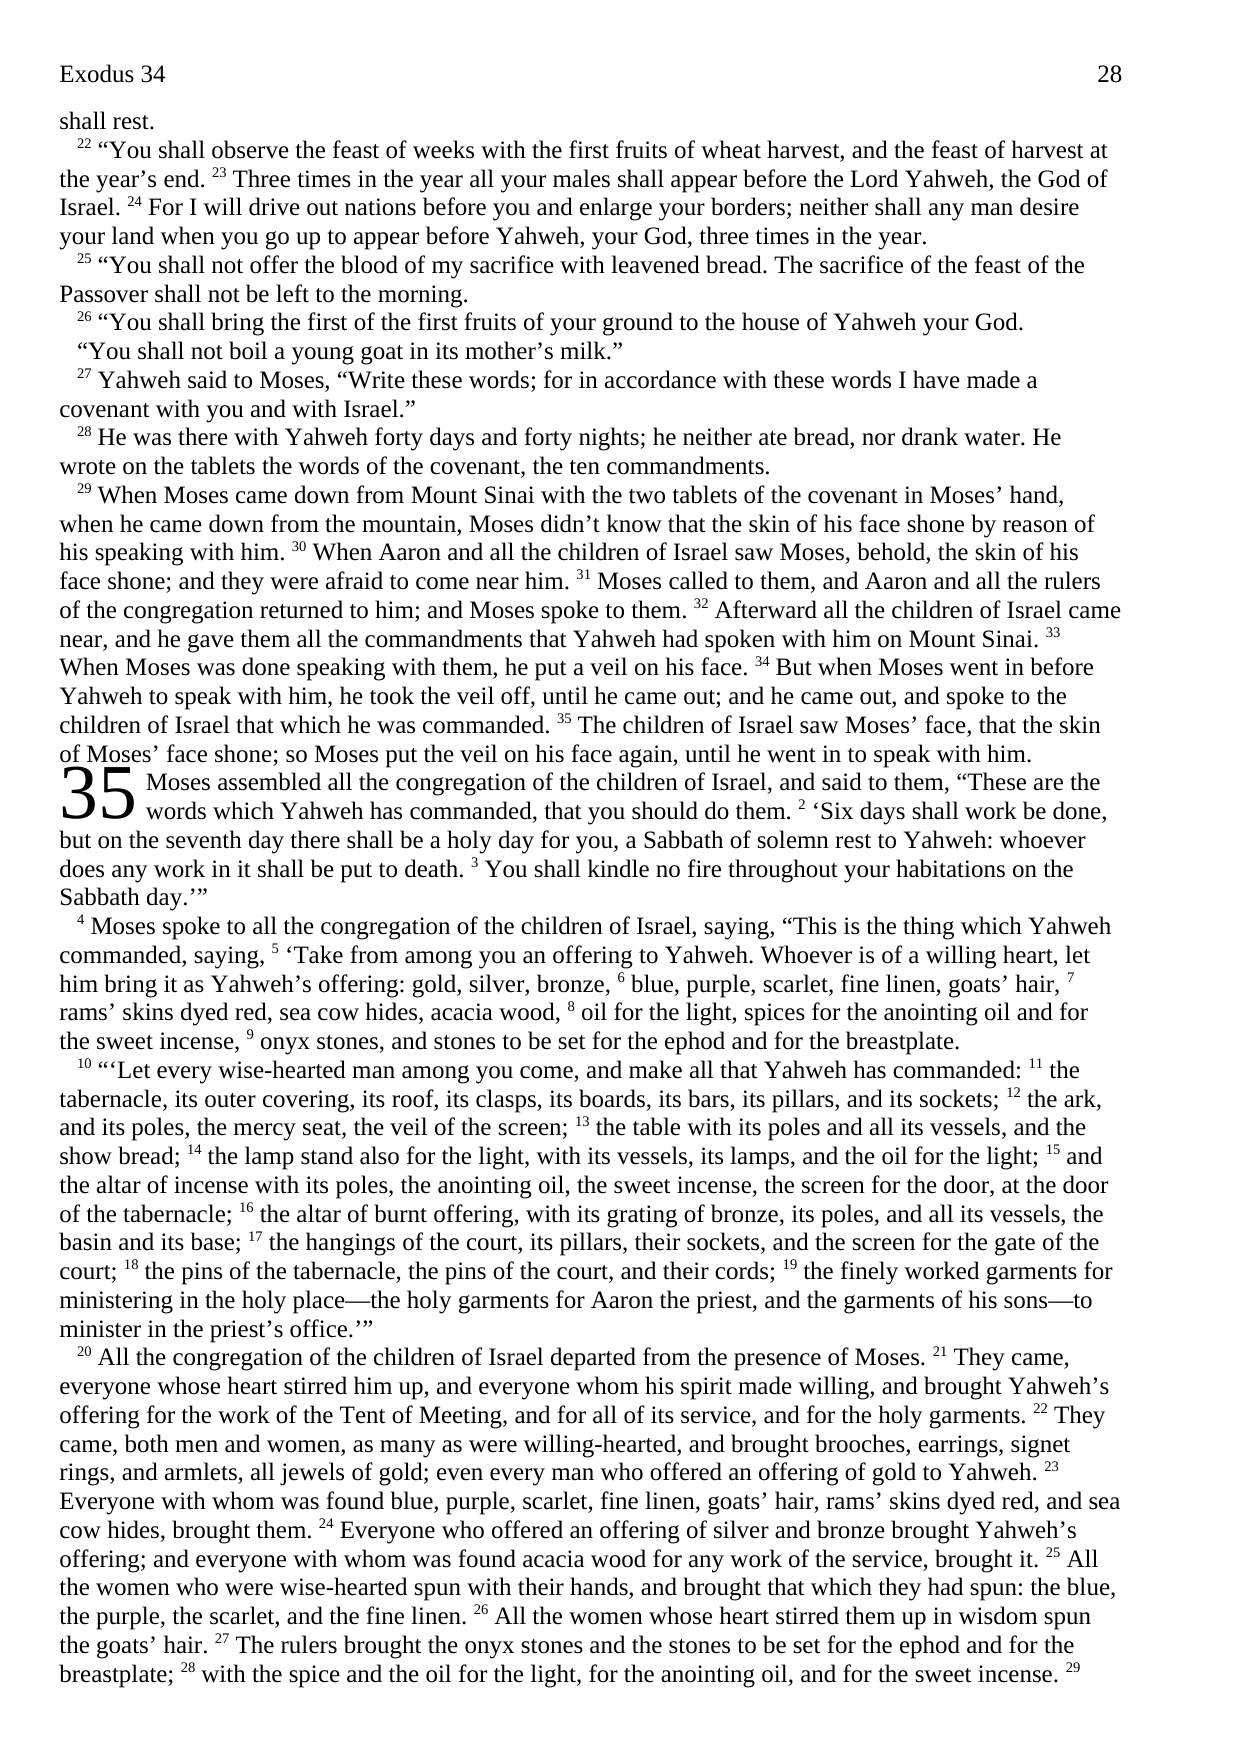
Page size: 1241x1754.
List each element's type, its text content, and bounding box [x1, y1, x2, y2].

text 20 All the congregation of the children of Israel departed from the presence of Moses. 21 They came, everyone whose heart stirred him up, and everyone whom his spirit made willing, and brought Yahweh’s offering for the work of the Tent of Meeting, and for all of its service, and for the holy garments. 22 They came, both men and women, as many as were willing-hearted, and brought brooches, earrings, signet rings, and armlets, all jewels of gold; even every man who offered an offering of gold to Yahweh. 23 Everyone with whom was found blue, purple, scarlet, fine linen, goats’ hair, rams’ skins dyed red, and sea cow hides, brought them. 24 Everyone who offered an offering of silver and bronze brought Yahweh’s offering; and everyone with whom was found acacia wood for any work of the service, brought it. 25 All the women who were wise-hearted spun with their hands, and brought that which they had spun: the blue, the purple, the scarlet, and the fine linen. 26 All the women whose heart stirred them up in wisdom spun the goats’ hair. 27 The rulers brought the onyx stones and the stones to be set for the ephod and for the breastplate; 28 with the spice and the oil for the light, for the anointing oil, and for the sweet incense. 29 [59, 1342, 1122, 1687]
text “You shall not boil a young goat in its mother’s milk.” [59, 336, 1122, 365]
text 35Moses assembled all the congregation of the children of Israel, and said to them, “These are the words which Yahweh has commanded, that you should do them. 2 ‘Six days shall work be done, but on the seventh day there shall be a holy day for you, a Sabbath of solemn rest to Yahweh: whoever does any work in it shall be put to death. 3 You shall kindle no fire throughout your habitations on the Sabbath day.’” [59, 767, 1122, 911]
text 26 “You shall bring the first of the first fruits of your ground to the house of Yahweh your God. [59, 307, 1122, 336]
text 22 “You shall observe the feast of weeks with the first fruits of wheat harvest, and the feast of harvest at the year’s end. 23 Three times in the year all your males shall appear before the Lord Yahweh, the God of Israel. 24 For I will drive out nations before you and enlarge your borders; neither shall any man desire your land when you go up to appear before Yahweh, your God, three times in the year. [59, 135, 1122, 250]
text 27 Yahweh said to Moses, “Write these words; for in accordance with these words I have made a covenant with you and with Israel.” [59, 365, 1122, 422]
text 29 When Moses came down from Mount Sinai with the two tablets of the covenant in Moses’ hand, when he came down from the mountain, Moses didn’t know that the skin of his face shone by reason of his speaking with him. 30 When Aaron and all the children of Israel saw Moses, behold, the skin of his face shone; and they were afraid to come near him. 31 Moses called to them, and Aaron and all the rulers of the congregation returned to him; and Moses spoke to them. 32 Afterward all the children of Israel came near, and he gave them all the commandments that Yahweh had spoken with him on Mount Sinai. 33 When Moses was done speaking with them, he put a veil on his face. 34 But when Moses went in before Yahweh to speak with him, he took the veil off, until he came out; and he came out, and spoke to the children of Israel that which he was commanded. 35 The children of Israel saw Moses’ face, that the skin of Moses’ face shone; so Moses put the veil on his face again, until he went in to speak with him. [59, 480, 1122, 767]
text shall rest. [59, 106, 1122, 135]
text 4 Moses spoke to all the congregation of the children of Israel, saying, “This is the thing which Yahweh commanded, saying, 5 ‘Take from among you an offering to Yahweh. Whoever is of a willing heart, let him bring it as Yahweh’s offering: gold, silver, bronze, 6 blue, purple, scarlet, fine linen, goats’ hair, 7 rams’ skins dyed red, sea cow hides, acacia wood, 8 oil for the light, spices for the anointing oil and for the sweet incense, 9 onyx stones, and stones to be set for the ephod and for the breastplate. [59, 911, 1122, 1055]
text 28 He was there with Yahweh forty days and forty nights; he neither ate bread, nor drank water. He wrote on the tablets the words of the covenant, the ten commandments. [59, 422, 1122, 480]
text 25 “You shall not offer the blood of my sacrifice with leavened bread. The sacrifice of the feast of the Passover shall not be left to the morning. [59, 250, 1122, 307]
text 10 “‘Let every wise-hearted man among you come, and make all that Yahweh has commanded: 11 the tabernacle, its outer covering, its roof, its clasps, its boards, its bars, its pillars, and its sockets; 12 the ark, and its poles, the mercy seat, the veil of the screen; 13 the table with its poles and all its vessels, and the show bread; 14 the lamp stand also for the light, with its vessels, its lamps, and the oil for the light; 15 and the altar of incense with its poles, the anointing oil, the sweet incense, the screen for the door, at the door of the tabernacle; 16 the altar of burnt offering, with its grating of bronze, its poles, and all its vessels, the basin and its base; 17 the hangings of the court, its pillars, their sockets, and the screen for the gate of the court; 18 the pins of the tabernacle, the pins of the court, and their cords; 19 the finely worked garments for ministering in the holy place—the holy garments for Aaron the priest, and the garments of his sons—to minister in the priest’s office.’” [59, 1055, 1122, 1342]
